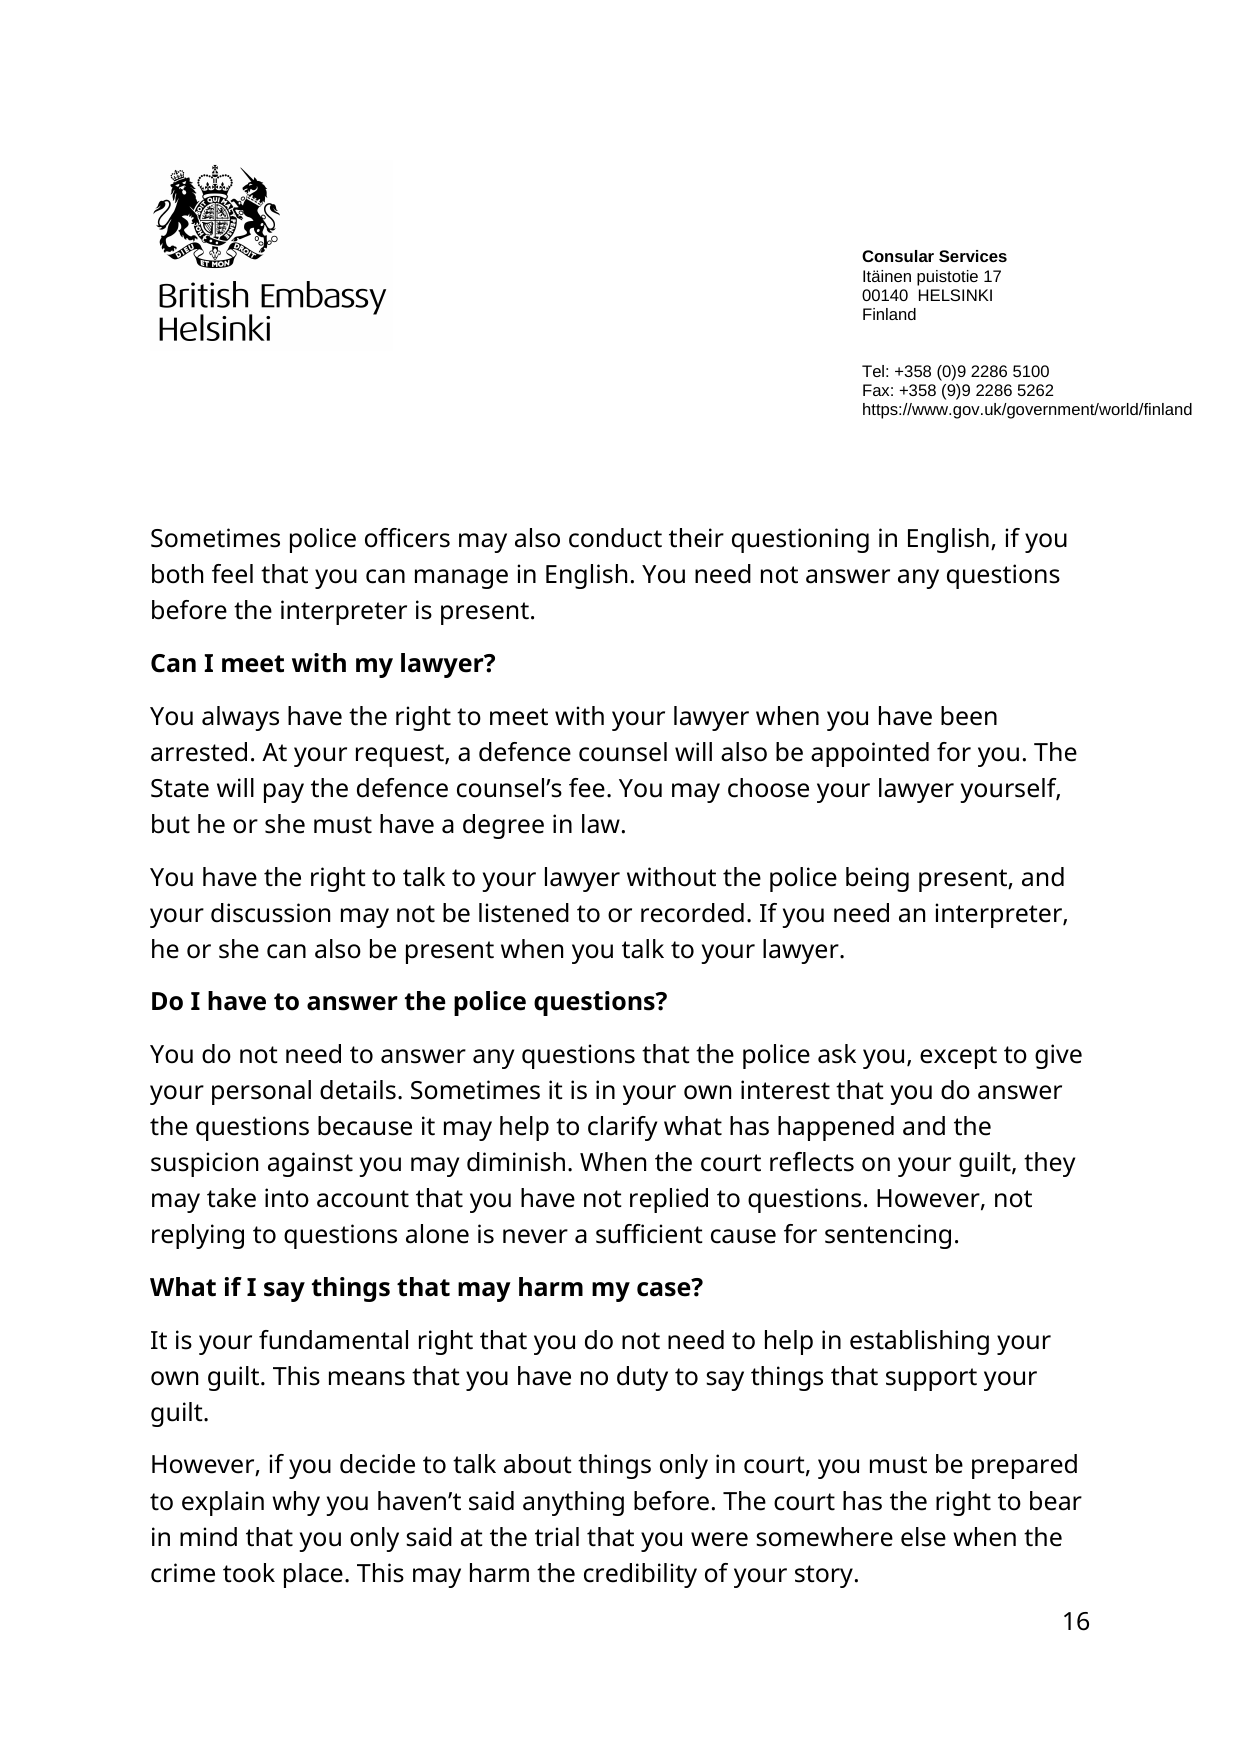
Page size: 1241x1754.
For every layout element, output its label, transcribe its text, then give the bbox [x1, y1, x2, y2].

text You do not need to answer any questions that the police ask you, except to give your personal details. Sometimes it is in your own interest that you do answer the questions because it may help to clarify what has happened and the suspicion against you may diminish. When the court reflects on your guilt, they may take into account that you have not replied to questions. However, not replying to questions alone is never a sufficient cause for sentencing. [150, 1037, 1090, 1251]
text What if I say things that may harm my case? [150, 1269, 1090, 1304]
text It is your fundamental right that you do not need to help in establishing your own guilt. This means that you have no duty to say things that support your guilt. [150, 1322, 1090, 1428]
text Can I meet with my lawyer? [150, 646, 1090, 680]
text You have the right to talk to your lawyer without the police being present, and your discussion may not be listened to or recorded. If you need an interpreter, he or she can also be present when you talk to your lawyer. [150, 859, 1090, 965]
text Sometimes police officers may also conduct their questioning in English, if you both feel that you can manage in English. You need not answer any questions before the interpreter is present. [150, 521, 1090, 627]
text Do I have to answer the police questions? [150, 984, 1090, 1018]
text You always have the right to meet with your lawyer when you have been arrested. At your request, a defence counsel will also be appointed for you. The State will pay the defence counsel’s fee. You may choose your lawyer yourself, but he or she must have a degree in law. [150, 698, 1090, 841]
text However, if you decide to talk about things only in court, you must be prepared to explain why you haven’t said anything before. The court has the right to bear in mind that you only said at the trial that you were somewhere else when the crime took place. This may harm the credibility of your story. [150, 1447, 1090, 1589]
